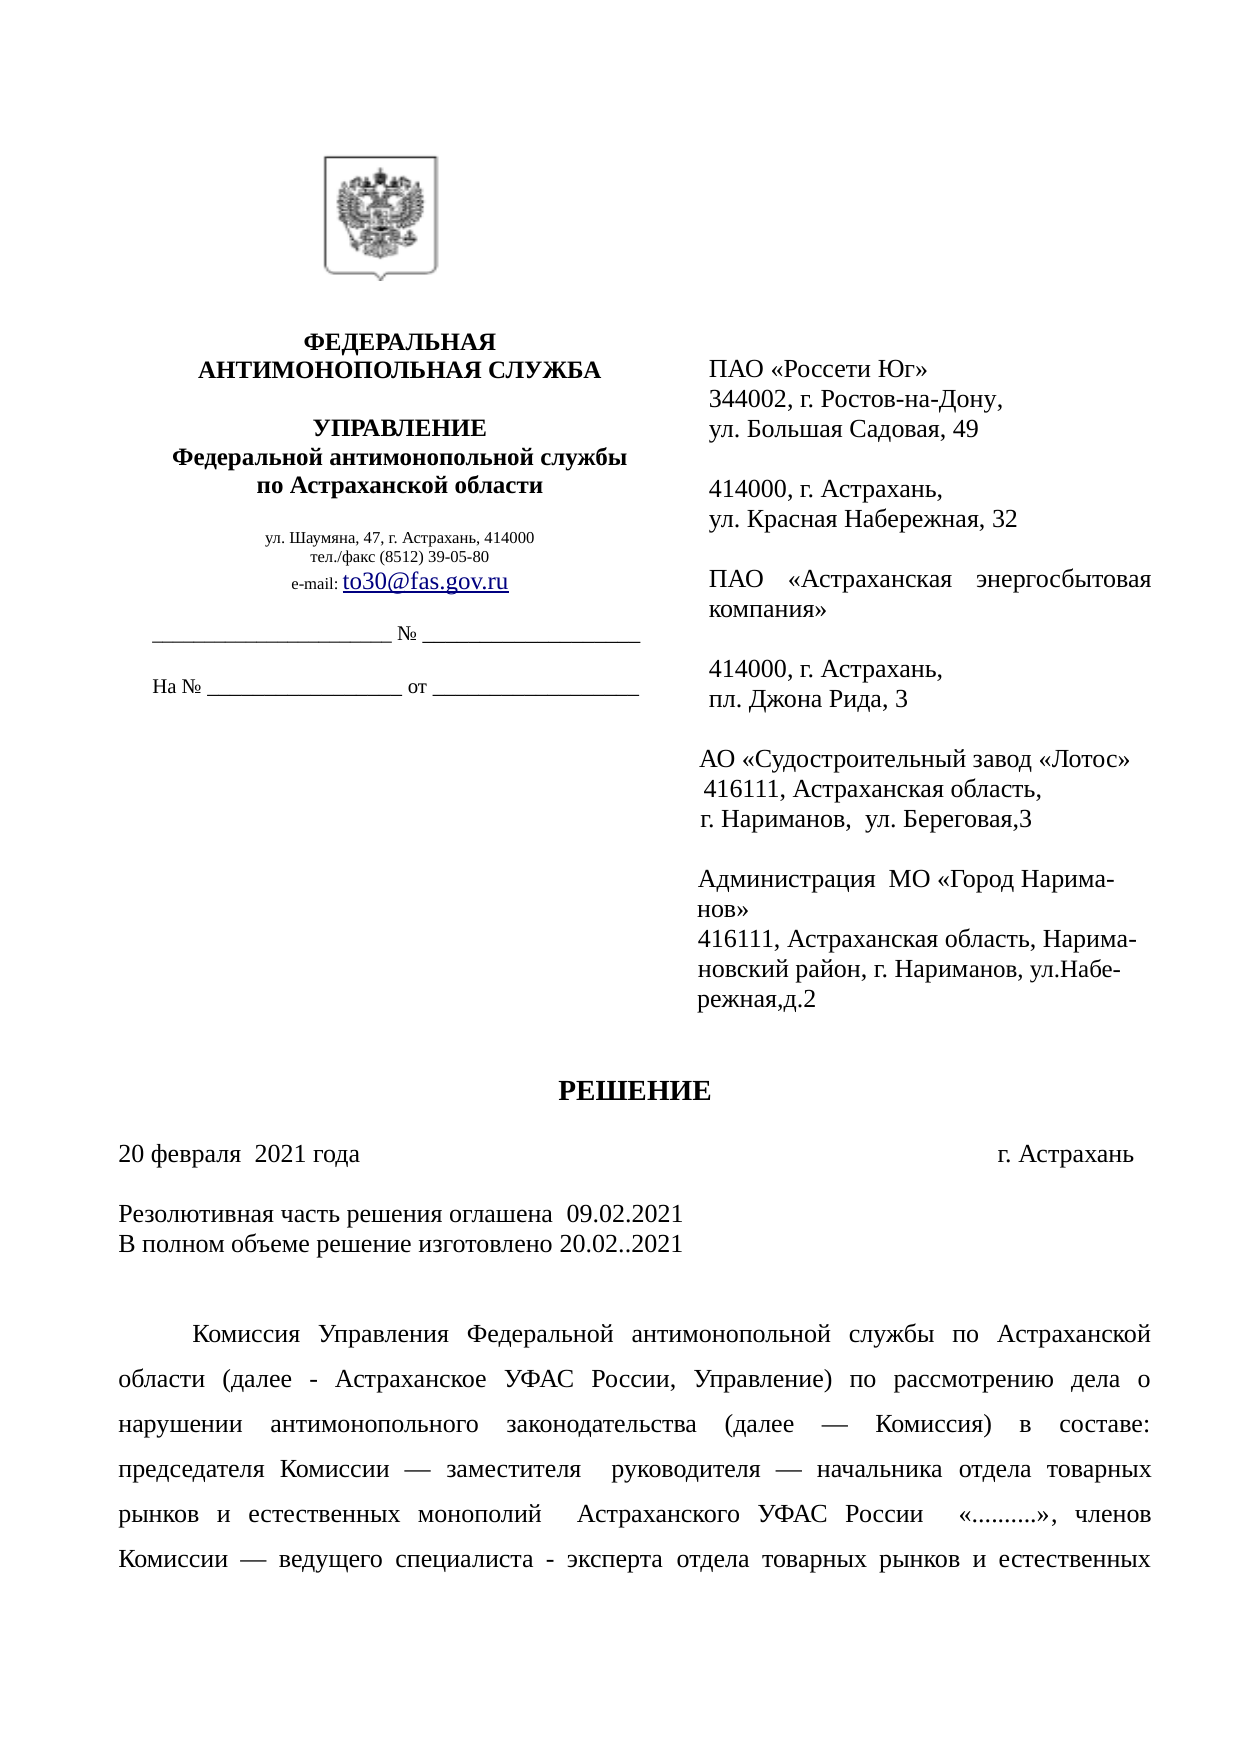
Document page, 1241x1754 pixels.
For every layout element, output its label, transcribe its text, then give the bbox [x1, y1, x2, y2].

text 20 февраля 2021 года г. Астрахань [118, 1138, 1152, 1168]
text 344002, г. Ростов-на-Дону, [709, 383, 1152, 413]
text ул. Красная Набережная, 32 [709, 503, 1152, 533]
text Комиссия Управления Федеральной антимонопольной службы по Астраханской области (далее - Астраханское УФАС России, Управление) по рассмотрению дела о нарушении антимонопольного законодательства (далее — Комиссия) в составе: председателя Комиссии — заместителя руководителя — начальника отдела товарных рынков и естественных монополий Астраханского УФАС России «..........», членов Комиссии — ведущего специалиста - эксперта отдела товарных рынков и естественных [118, 1318, 1152, 1573]
text ФЕДЕРАЛЬНАЯ [152, 327, 647, 355]
text пл. Джона Рида, 3 [709, 683, 1152, 713]
text Резолютивная часть решения оглашена 09.02.2021 [118, 1198, 1152, 1228]
text e-mail: to30@fas.gov.ru [152, 566, 647, 595]
text ПАО «Россети Юг» [709, 353, 1152, 383]
text новский район, г. Нариманов, ул.Набе- [118, 953, 1152, 983]
text ул. Большая Садовая, 49 [709, 413, 1152, 443]
text 414000, г. Астрахань, [709, 473, 1152, 503]
text по Астраханской области [152, 470, 647, 499]
text АНТИМОНОПОЛЬНАЯ СЛУЖБА [152, 355, 647, 384]
text УПРАВЛЕНИЕ [152, 413, 647, 442]
text В полном объеме решение изготовлено 20.02..2021 [118, 1228, 1152, 1258]
text 416111, Астраханская область, Нарима- [118, 923, 1152, 953]
text На № _________________ от __________________ [152, 672, 647, 698]
text АО «Судостроительный завод «Лотос» [118, 743, 1152, 773]
text _______________________ № ___________________ [152, 619, 647, 645]
text Администрация МО «Город Нарима- [118, 863, 1152, 893]
text нов» [118, 893, 1152, 923]
text Федеральной антимонопольной службы [152, 442, 647, 470]
text тел./факс (8512) 39-05-80 [152, 547, 647, 566]
text ул. Шаумяна, 47, г. Астрахань, 414000 [152, 528, 647, 547]
text режная,д.2 [118, 983, 1152, 1013]
text ПАО «Астраханская энергосбытовая компания» [709, 563, 1152, 623]
text РЕШЕНИЕ [118, 1073, 1152, 1107]
text г. Нариманов, ул. Береговая,3 [118, 803, 1152, 833]
text 416111, Астраханская область, [118, 773, 1152, 803]
text 414000, г. Астрахань, [709, 653, 1152, 683]
